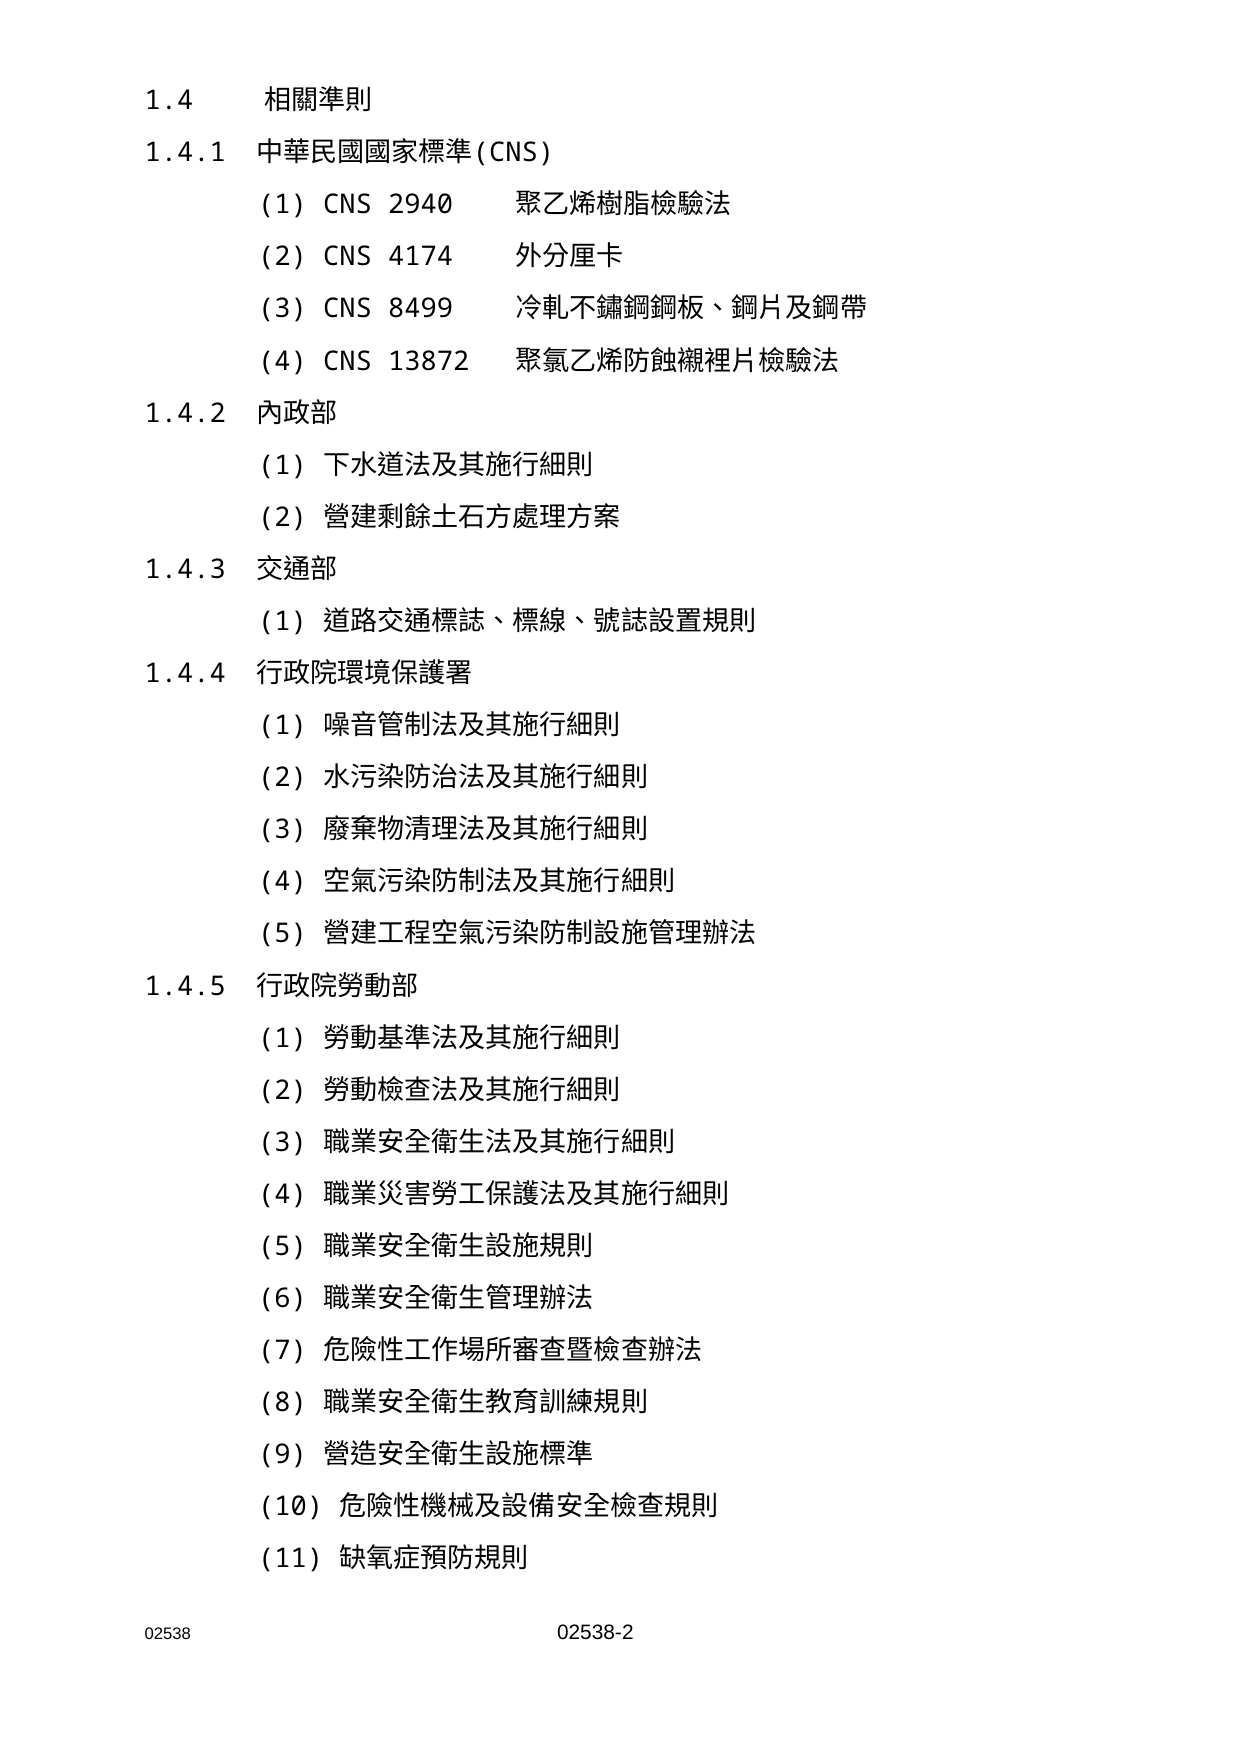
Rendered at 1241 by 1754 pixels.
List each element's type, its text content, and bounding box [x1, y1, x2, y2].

text (2) CNS 4174 外分厘卡 [248, 224, 1092, 276]
text (1) 道路交通標誌、標線、號誌設置規則 [248, 589, 1092, 641]
text (4) 職業災害勞工保護法及其施行細則 [248, 1162, 1092, 1214]
text (8) 職業安全衛生教育訓練規則 [248, 1370, 1092, 1422]
text (2) 營建剩餘土石方處理方案 [248, 484, 1092, 537]
text (10) 危險性機械及設備安全檢查規則 [248, 1474, 1092, 1526]
text (1) 勞動基準法及其施行細則 [248, 1005, 1092, 1057]
text (11) 缺氧症預防規則 [248, 1526, 1092, 1578]
text (5) 職業安全衛生設施規則 [248, 1214, 1092, 1266]
text (4) 空氣污染防制法及其施行細則 [248, 849, 1092, 901]
text (1) CNS 2940 聚乙烯樹脂檢驗法 [248, 172, 1092, 224]
text (5) 營建工程空氣污染防制設施管理辦法 [248, 901, 1092, 953]
text (6) 職業安全衛生管理辦法 [248, 1266, 1092, 1318]
text (4) CNS 13872 聚氯乙烯防蝕襯裡片檢驗法 [248, 328, 1092, 380]
text (1) 下水道法及其施行細則 [248, 432, 1092, 484]
text (2) 勞動檢查法及其施行細則 [248, 1057, 1092, 1109]
text (1) 噪音管制法及其施行細則 [248, 693, 1092, 745]
text 1.4.3 交通部 [144, 537, 1092, 589]
text (9) 營造安全衛生設施標準 [248, 1422, 1092, 1474]
text 1.4.1 中華民國國家標準(CNS) [144, 120, 1092, 172]
text (3) CNS 8499 冷軋不鏽鋼鋼板、鋼片及鋼帶 [248, 276, 1092, 328]
text (3) 廢棄物清理法及其施行細則 [248, 797, 1092, 849]
text 1.4 相關準則 [144, 68, 1092, 120]
text (7) 危險性工作場所審查暨檢查辦法 [248, 1318, 1092, 1370]
text 1.4.4 行政院環境保護署 [144, 641, 1092, 693]
text (2) 水污染防治法及其施行細則 [248, 745, 1092, 797]
text 1.4.2 內政部 [144, 380, 1092, 432]
text 1.4.5 行政院勞動部 [144, 953, 1092, 1005]
text (3) 職業安全衛生法及其施行細則 [248, 1109, 1092, 1162]
